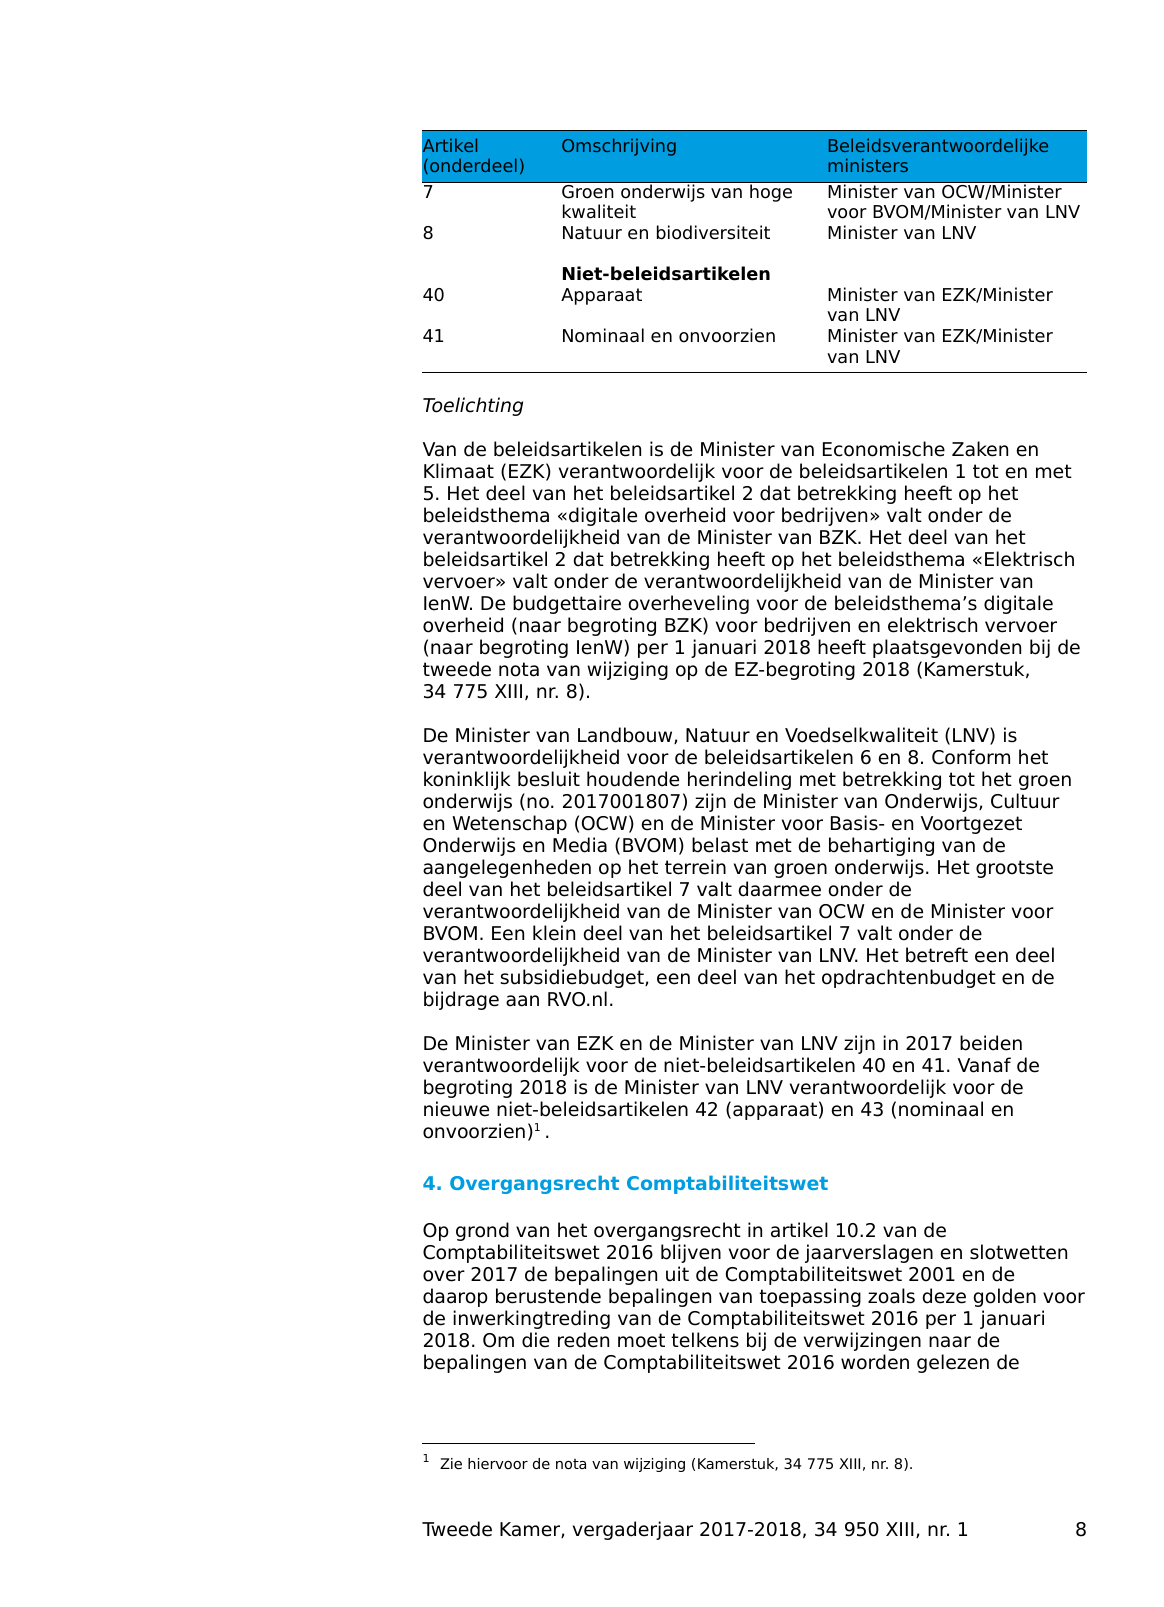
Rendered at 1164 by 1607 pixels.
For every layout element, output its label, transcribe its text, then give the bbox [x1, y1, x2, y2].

table_cell Apparaat [555, 285, 821, 326]
table_cell Nominaal en onvoorzien [555, 326, 821, 372]
table_cell Natuur en biodiversiteit [555, 223, 821, 243]
table_cell 41 [422, 326, 555, 372]
table_cell [821, 244, 1087, 264]
text Zie hiervoor de nota van wijziging (Kamerstuk, 34 775 XIII, nr. 8). [422, 1452, 1087, 1474]
table_header Omschrijving [555, 131, 821, 182]
table_cell Groen onderwijs van hoge kwaliteit [555, 183, 821, 223]
subtitle Toelichting [422, 395, 1087, 417]
table_cell [422, 244, 555, 264]
text Op grond van het overgangsrecht in artikel 10.2 van de Comptabiliteitswet 2016 blijven voor de jaarverslagen en slotwetten over 2017 de bepalingen uit de Comptabiliteitswet 2001 en de daarop berustende bepalingen van toepassing zoals deze golden voor de inwerkingtreding van de Comptabiliteitswet 2016 per 1 januari 2018. Om die reden moet telkens bij de verwijzingen naar de bepalingen van de Comptabiliteitswet 2016 worden gelezen de [422, 1220, 1087, 1374]
table_cell Niet-beleidsartikelen [555, 264, 821, 285]
table_cell Minister van EZK/Minister van LNV [821, 326, 1087, 372]
table_cell Minister van EZK/Minister van LNV [821, 285, 1087, 326]
subtitle 4. Overgangsrecht Comptabiliteitswet [422, 1173, 1087, 1195]
table_cell 7 [422, 183, 555, 223]
table_header Beleidsverantwoordelijke ministers [821, 131, 1087, 182]
text De Minister van Landbouw, Natuur en Voedselkwaliteit (LNV) is verantwoordelijkheid voor de beleidsartikelen 6 en 8. Conform het koninklijk besluit houdende herindeling met betrekking tot het groen onderwijs (no. 2017001807) zijn de Minister van Onderwijs, Cultuur en Wetenschap (OCW) en de Minister voor Basis- en Voortgezet Onderwijs en Media (BVOM) belast met de behartiging van de aangelegenheden op het terrein van groen onderwijs. Het grootste deel van het beleidsartikel 7 valt daarmee onder de verantwoordelijkheid van de Minister van OCW en de Minister voor BVOM. Een klein deel van het beleidsartikel 7 valt onder de verantwoordelijkheid van de Minister van LNV. Het betreft een deel van het subsidiebudget, een deel van het opdrachtenbudget en de bijdrage aan RVO.nl. [422, 725, 1087, 1011]
table_cell 8 [422, 223, 555, 243]
table_cell Minister van OCW/Minister voor BVOM/Minister van LNV [821, 183, 1087, 223]
text De Minister van EZK en de Minister van LNV zijn in 2017 beiden verantwoordelijk voor de niet-beleidsartikelen 40 en 41. Vanaf de begroting 2018 is de Minister van LNV verantwoordelijk voor de nieuwe niet-beleidsartikelen 42 (apparaat) en 43 (nominaal en onvoorzien). [422, 1033, 1087, 1143]
table_cell Minister van LNV [821, 223, 1087, 243]
text Van de beleidsartikelen is de Minister van Economische Zaken en Klimaat (EZK) verantwoordelijk voor de beleidsartikelen 1 tot en met 5. Het deel van het beleidsartikel 2 dat betrekking heeft op het beleidsthema «digitale overheid voor bedrijven» valt onder de verantwoordelijkheid van de Minister van BZK. Het deel van het beleidsartikel 2 dat betrekking heeft op het beleidsthema «Elektrisch vervoer» valt onder de verantwoordelijkheid van de Minister van IenW. De budgettaire overheveling voor de beleidsthema’s digitale overheid (naar begroting BZK) voor bedrijven en elektrisch vervoer (naar begroting IenW) per 1 januari 2018 heeft plaatsgevonden bij de tweede nota van wijziging op de EZ-begroting 2018 (Kamerstuk, 34 775 XIII, nr. 8). [422, 439, 1087, 703]
table_header Artikel (onderdeel) [422, 131, 555, 182]
table_cell [422, 264, 555, 285]
table_cell [821, 264, 1087, 285]
table_cell 40 [422, 285, 555, 326]
table_cell [555, 244, 821, 264]
